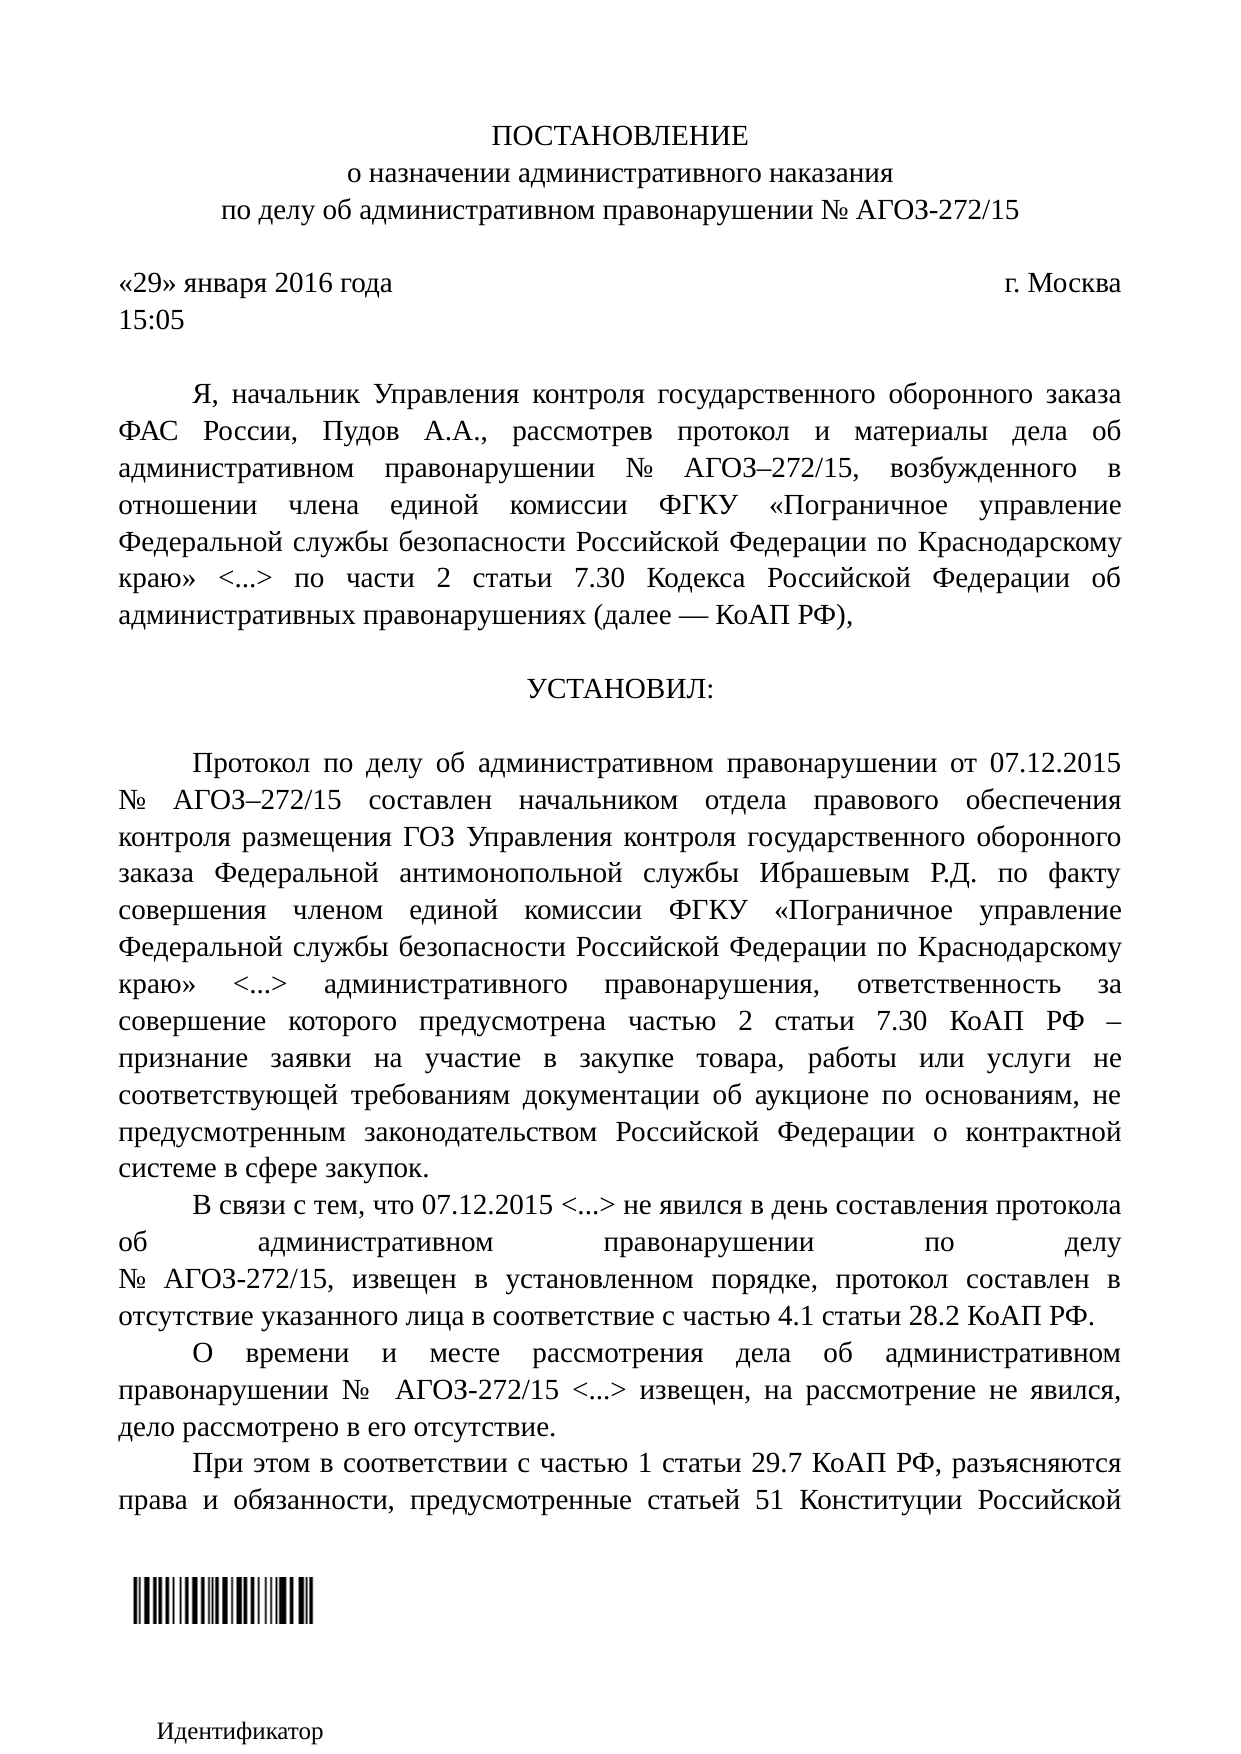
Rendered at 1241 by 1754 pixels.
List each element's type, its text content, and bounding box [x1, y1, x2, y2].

picture [118, 1577, 331, 1624]
text ПОСТАНОВЛЕНИЕ [118, 118, 1122, 152]
text В связи с тем, что 07.12.2015 <...> не явился в день составления протокола об административном правонарушении по делу № АГОЗ-272/15, извещен в установленном порядке, протокол составлен в отсутствие указанного лица в соответствие с частью 4.1 статьи 28.2 КоАП РФ. [118, 1187, 1122, 1332]
text О времени и месте рассмотрения дела об административном правонарушении № АГОЗ-272/15 <...> извещен, на рассмотрение не явился, дело рассмотрено в его отсутствие. [118, 1335, 1122, 1442]
text 15:05 [118, 302, 1122, 336]
text Протокол по делу об административном правонарушении от 07.12.2015 № АГОЗ–272/15 составлен начальником отдела правового обеспечения контроля размещения ГОЗ Управления контроля государственного оборонного заказа Федеральной антимонопольной службы Ибрашевым Р.Д. по факту совершения членом единой комиссии ФГКУ «Пограничное управление Федеральной службы безопасности Российской Федерации по Краснодарскому краю» <...> административного правонарушения, ответственность за совершение которого предусмотрена частью 2 статьи 7.30 КоАП РФ – признание заявки на участие в закупке товара, работы или услуги не соответствующей требованиям документации об аукционе по основаниям, не предусмотренным законодательством Российской Федерации о контрактной системе в сфере закупок. [118, 745, 1122, 1184]
text о назначении административного наказания [118, 155, 1122, 188]
text по делу об административном правонарушении № АГОЗ-272/15 [118, 192, 1122, 225]
text «29» января 2016 года г. Москва [118, 266, 1122, 299]
text Я, начальник Управления контроля государственного оборонного заказа ФАС России, Пудов А.А., рассмотрев протокол и материалы дела об административном правонарушении № АГОЗ–272/15, возбужденного в отношении члена единой комиссии ФГКУ «Пограничное управление Федеральной службы безопасности Российской Федерации по Краснодарскому краю» <...> по части 2 статьи 7.30 Кодекса Российской Федерации об административных правонарушениях (далее — КоАП РФ), [118, 376, 1122, 631]
text УСТАНОВИЛ: [118, 671, 1122, 705]
text При этом в соответствии с частью 1 статьи 29.7 КоАП РФ, разъясняются права и обязанности, предусмотренные статьей 51 Конституции Российской [118, 1446, 1122, 1516]
